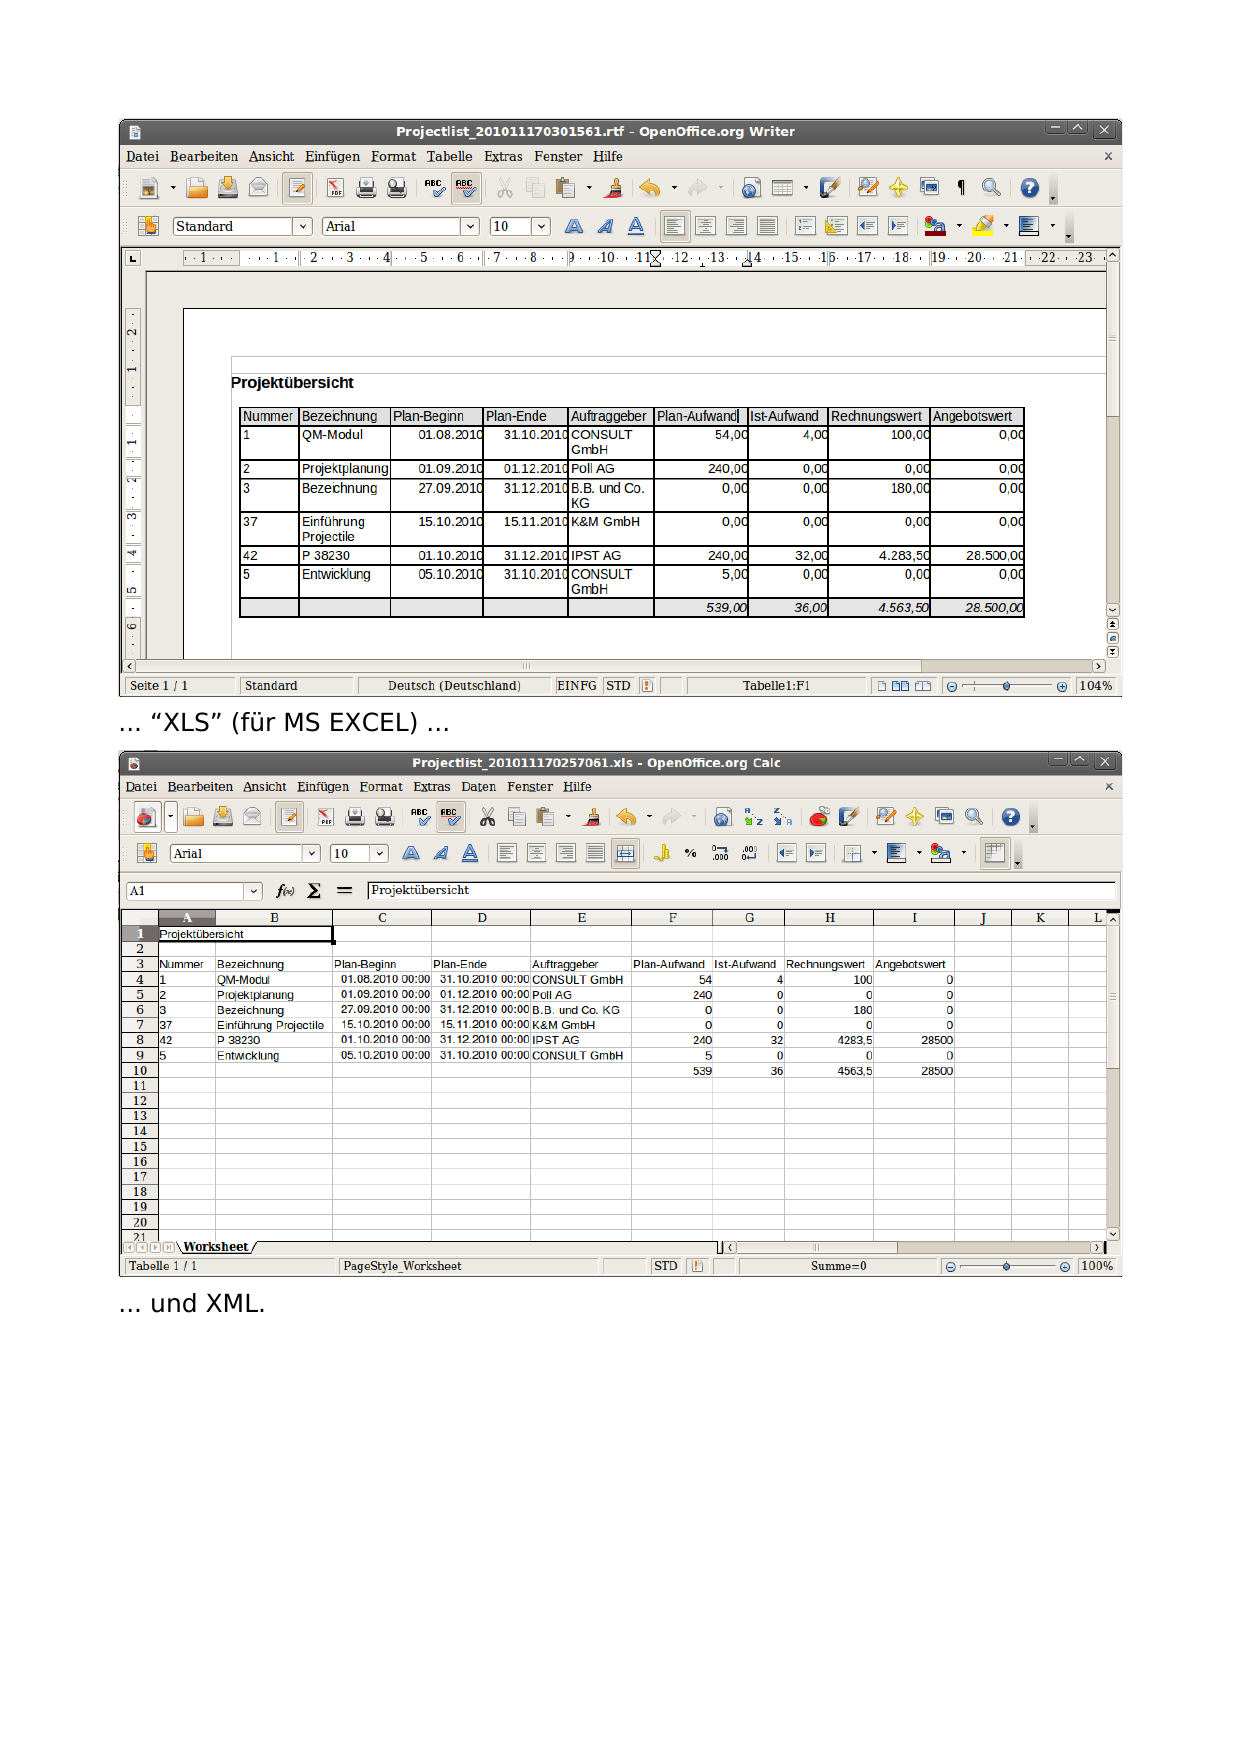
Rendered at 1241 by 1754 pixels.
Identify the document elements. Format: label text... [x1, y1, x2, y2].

picture [118, 750, 1123, 1277]
text ... “XLS” (für MS EXCEL) ... [118, 709, 1122, 738]
text ... und XML. [118, 1289, 1122, 1318]
picture [118, 118, 1123, 697]
